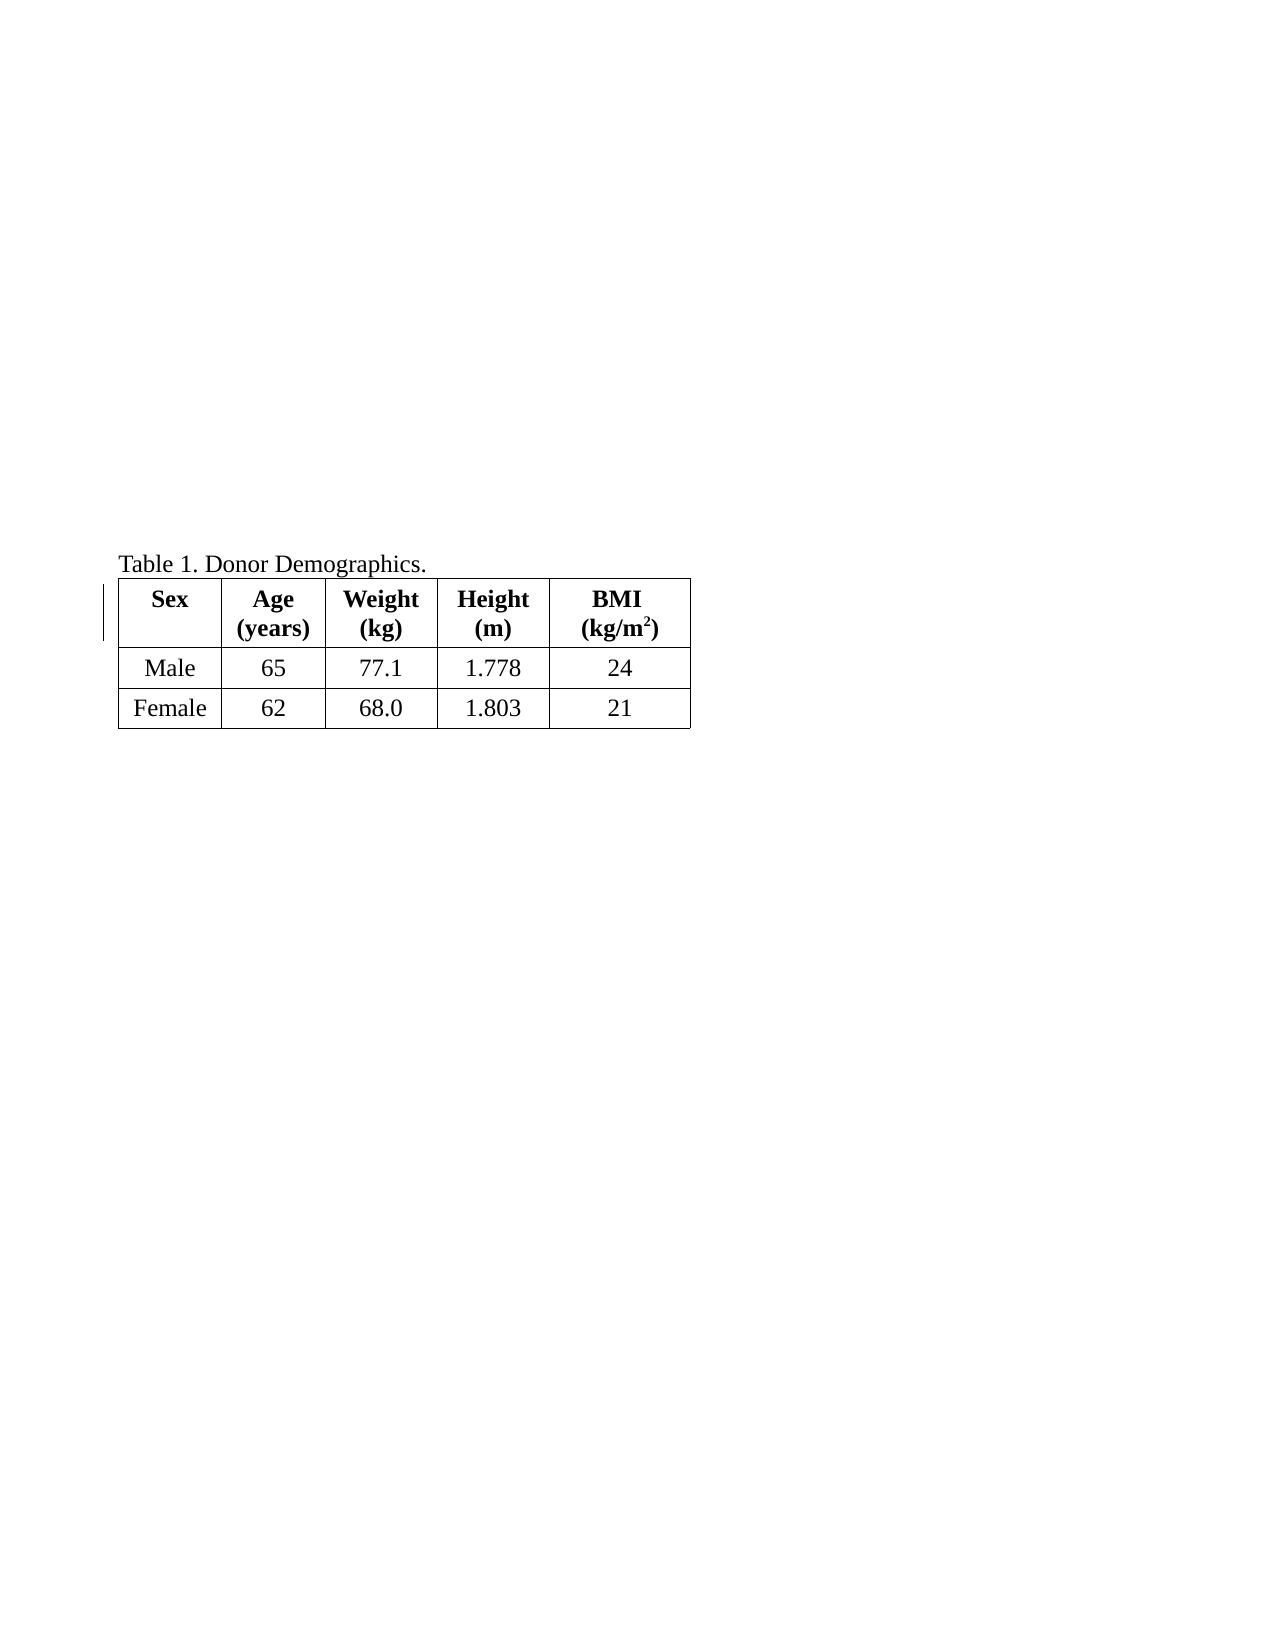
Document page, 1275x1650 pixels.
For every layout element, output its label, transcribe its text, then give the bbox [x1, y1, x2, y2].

table_cell 1.778 [438, 648, 549, 687]
table_header Height (m) [438, 579, 549, 647]
table_cell 68.0 [326, 689, 437, 728]
table_cell 1.803 [438, 689, 549, 728]
table_cell 65 [222, 648, 325, 687]
table_header Weight (kg) [326, 579, 437, 647]
table_cell 77.1 [326, 648, 437, 687]
table_header Sex [119, 579, 221, 647]
text Table 1. Donor Demographics. [118, 549, 1157, 578]
table_cell 62 [222, 689, 325, 728]
table_header Age (years) [222, 579, 325, 647]
table_cell Male [119, 648, 221, 687]
table_header BMI (kg/m2) [550, 579, 690, 647]
table_cell 24 [550, 648, 690, 687]
table_cell Female [119, 689, 221, 728]
table_cell 21 [550, 689, 690, 728]
